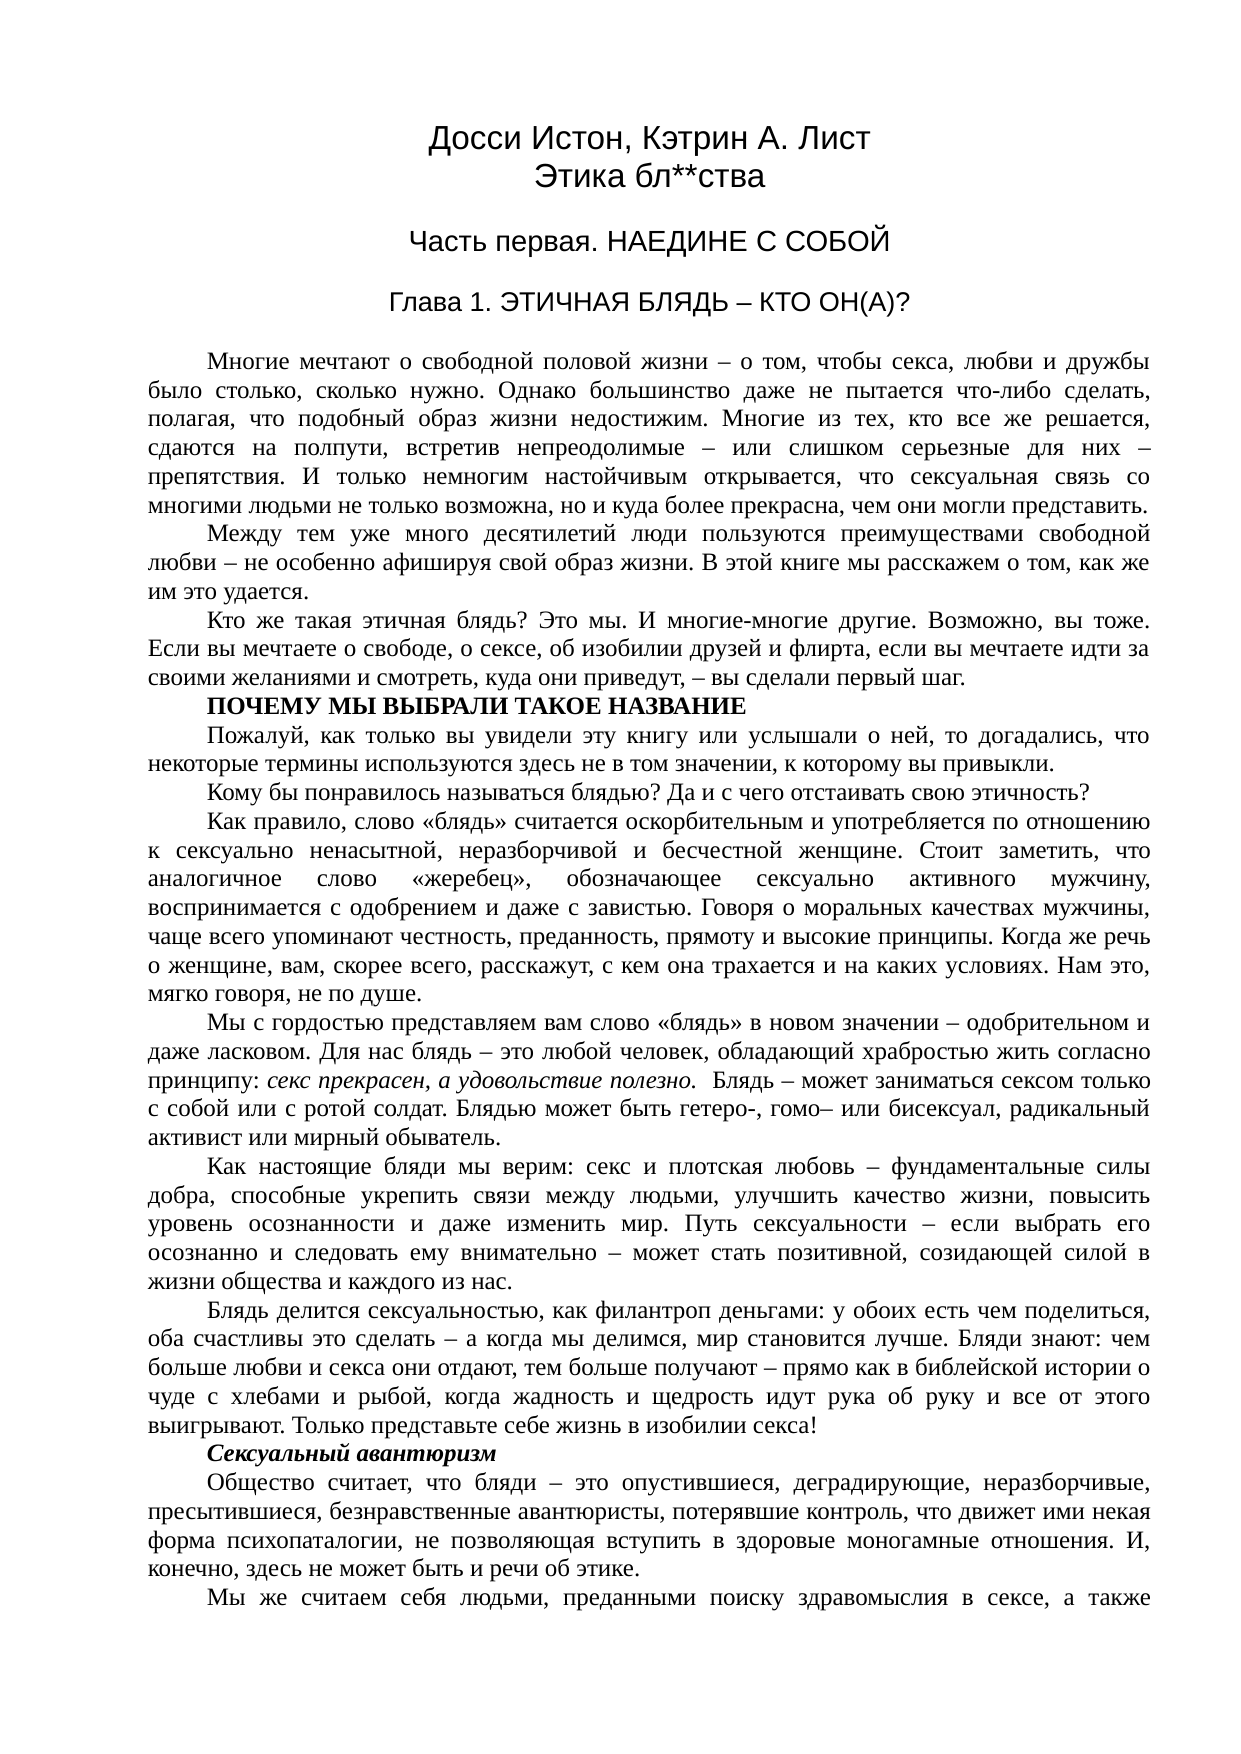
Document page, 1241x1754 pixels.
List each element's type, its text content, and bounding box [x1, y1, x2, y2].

text Блядь делится сексуальностью, как филантроп деньгами: у обоих есть чем поделиться, оба счастливы это сделать – а когда мы делимся, мир становится лучше. Бляди знают: чем больше любви и секса они отдают, тем больше получают – прямо как в библейской истории о чуде с хлебами и рыбой, когда жадность и щедрость идут рука об руку и все от этого выигрывают. Только представьте себе жизнь в изобилии секса! [148, 1295, 1152, 1438]
text Как правило, слово «блядь» считается оскорбительным и употребляется по отношению к сексуально ненасытной, неразборчивой и бесчестной женщине. Стоит заметить, что аналогичное слово «жеребец», обозначающее сексуально активного мужчину, воспринимается с одобрением и даже с завистью. Говоря о моральных качествах мужчины, чаще всего упоминают честность, преданность, прямоту и высокие принципы. Когда же речь о женщине, вам, скорее всего, расскажут, с кем она трахается и на каких условиях. Нам это, мягко говоря, не по душе. [148, 806, 1152, 1007]
text Как настоящие бляди мы верим: секс и плотская любовь – фундаментальные силы добра, способные укрепить связи между людьми, улучшить качество жизни, повысить уровень осознанности и даже изменить мир. Путь сексуальности – если выбрать его осознанно и следовать ему внимательно – может стать позитивной, созидающей силой в жизни общества и каждого из нас. [148, 1151, 1152, 1295]
text Сексуальный авантюризм [148, 1438, 1152, 1467]
subtitle Часть первая. НАЕДИНЕ С СОБОЙ [148, 224, 1152, 257]
subtitle Досси Истон, Кэтрин А. Лист [148, 118, 1152, 157]
text Многие мечтают о свободной половой жизни – о том, чтобы секса, любви и дружбы было столько, сколько нужно. Однако большинство даже не пытается что-либо сделать, полагая, что подобный образ жизни недостижим. Многие из тех, кто все же решается, сдаются на полпути, встретив непреодолимые – или слишком серьезные для них – препятствия. И только немногим настойчивым открывается, что сексуальная связь со многими людьми не только возможна, но и куда более прекрасна, чем они могли представить. [148, 346, 1152, 518]
text Мы же считаем себя людьми, преданными поиску здравомыслия в сексе, а также [148, 1582, 1152, 1611]
text Кто же такая этичная блядь? Это мы. И многие-многие другие. Возможно, вы тоже. Если вы мечтаете о свободе, о сексе, об изобилии друзей и флирта, если вы мечтаете идти за своими желаниями и смотреть, куда они приведут, – вы сделали первый шаг. [148, 605, 1152, 691]
subtitle Этика бл**ства [148, 157, 1152, 195]
text Мы с гордостью представляем вам слово «блядь» в новом значении – одобрительном и даже ласковом. Для нас блядь – это любой человек, обладающий храбростью жить согласно принципу: секс прекрасен, а удовольствие полезно. Блядь – может заниматься сексом только с собой или с ротой солдат. Блядью может быть гетеро-, гомо– или бисексуал, радикальный активист или мирный обыватель. [148, 1007, 1152, 1151]
subtitle Глава 1. ЭТИЧНАЯ БЛЯДЬ – КТО ОН(А)? [148, 286, 1152, 317]
text Кому бы понравилось называться блядью? Да и с чего отстаивать свою этичность? [148, 777, 1152, 806]
text Между тем уже много десятилетий люди пользуются преимуществами свободной любви – не особенно афишируя свой образ жизни. В этой книге мы расскажем о том, как же им это удается. [148, 518, 1152, 605]
text Пожалуй, как только вы увидели эту книгу или услышали о ней, то догадались, что некоторые термины используются здесь не в том значении, к которому вы привыкли. [148, 720, 1152, 777]
text Общество считает, что бляди – это опустившиеся, деградирующие, неразборчивые, пресытившиеся, безнравственные авантюристы, потерявшие контроль, что движет ими некая форма психопаталогии, не позволяющая вступить в здоровые моногамные отношения. И, конечно, здесь не может быть и речи об этике. [148, 1467, 1152, 1582]
text ПОЧЕМУ МЫ ВЫБРАЛИ ТАКОЕ НАЗВАНИЕ [148, 691, 1152, 720]
